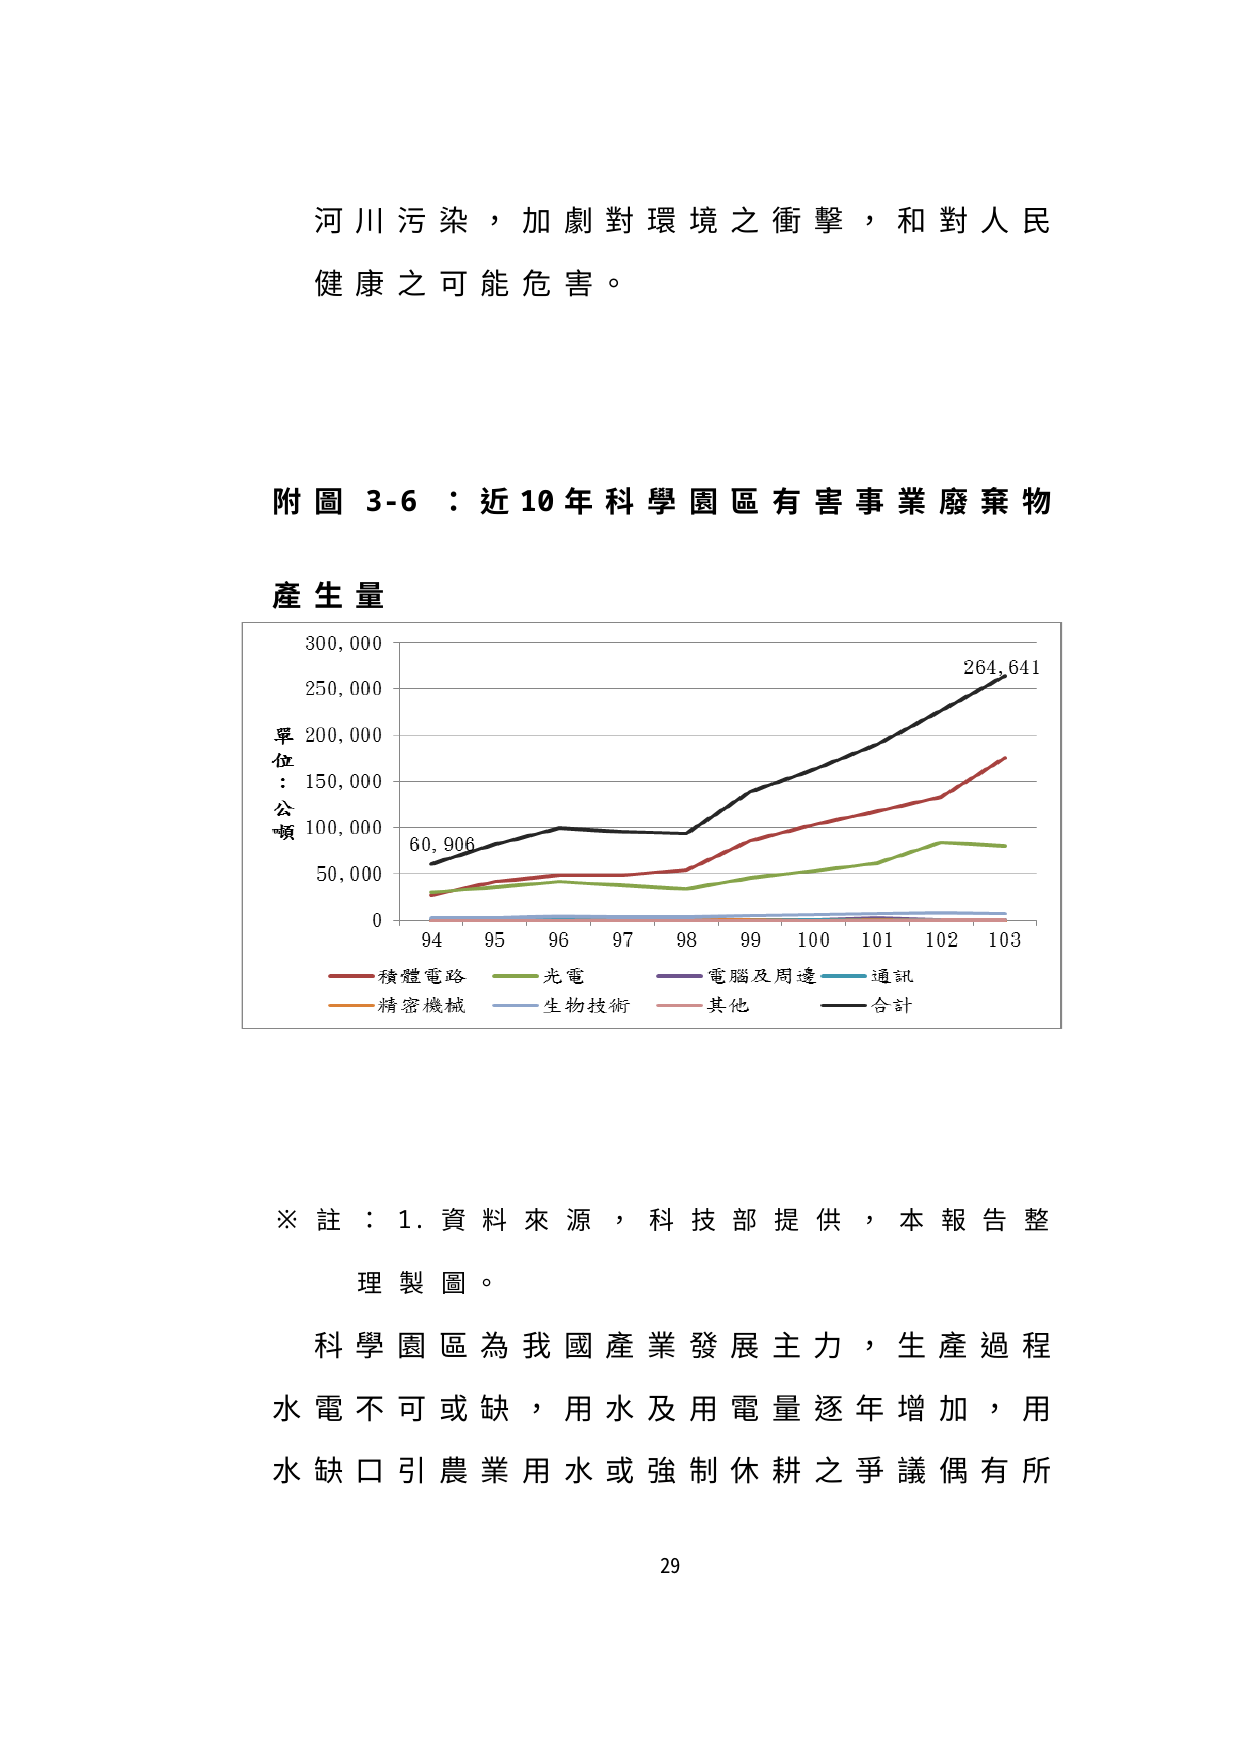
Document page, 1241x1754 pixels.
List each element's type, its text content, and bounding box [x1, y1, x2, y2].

text 河川污染，加劇對環境之衝擊，和對人民健康之可能危害。 [271, 177, 1058, 302]
text ※註：1.資料來源，科技部提供，本報告整理製圖。 [242, 1177, 1058, 1302]
text 科學園區為我國產業發展主力，生產過程水電不可或缺，用水及用電量逐年增加，用水缺口引農業用水或強制休耕之爭議偶有所聞，對電力之需求亦不亞於用水，伴隨生產而來之有害事業廢棄物，更造成環境之負擔。由於國內缺水、缺電可能成為常態，部分廠商採取節水節電措施雖已有成效，科學園區有害事業廢棄物再利用率亦優於全國工業，惟產值成長之同時，水電需求及有害事業廢棄物亦隨之增加，為環境永續，在資源供給有限之前提下，允宜持續改善產製過程或謀產業轉型，由產源減量做起，加強節水節電措施，提升用水用電效率，並降低有害事業廢棄物之產生。 [242, 1302, 1058, 1490]
text 附圖3-6：近10年科學園區有害事業廢棄物產生量 [241, 427, 1058, 615]
